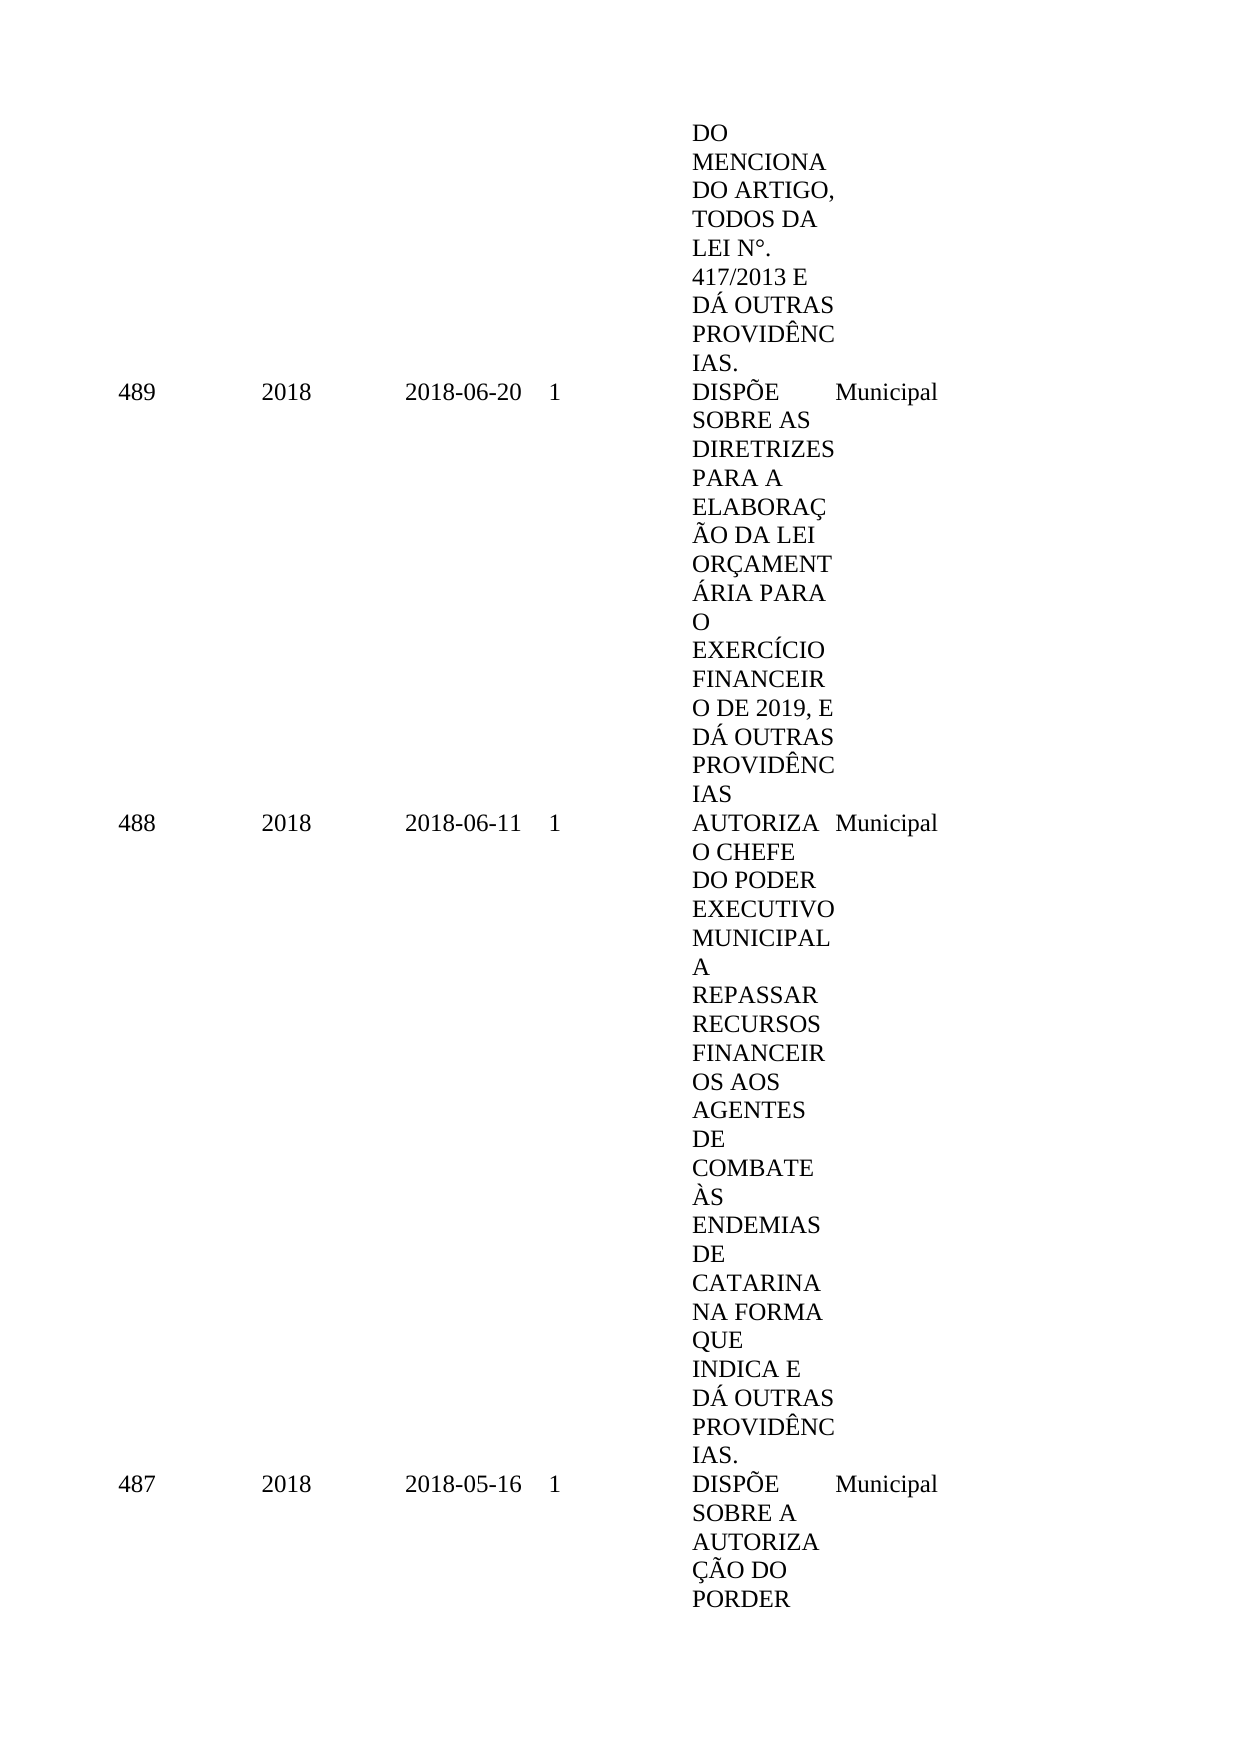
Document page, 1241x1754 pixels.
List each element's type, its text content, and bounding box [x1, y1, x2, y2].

table_cell [548, 118, 692, 377]
table_cell Municipal [835, 1469, 979, 1613]
table_cell DISPÕE SOBRE A AUTORIZAÇÃO DO PORDER [692, 1469, 835, 1613]
table_cell Municipal [835, 377, 979, 808]
table_cell [979, 118, 1122, 377]
table_cell [979, 377, 1122, 808]
table_cell [118, 118, 261, 377]
table_cell DO MENCIONADO ARTIGO, TODOS DA LEI N°. 417/2013 E DÁ OUTRAS PROVIDÊNCIAS. [692, 118, 835, 377]
table_cell Municipal [835, 808, 979, 1469]
table_cell 487 [118, 1469, 261, 1613]
table_cell DISPÕE SOBRE AS DIRETRIZES PARA A ELABORAÇÃO DA LEI ORÇAMENTÁRIA PARA O EXERCÍCIO FINANCEIRO DE 2019, E DÁ OUTRAS PROVIDÊNCIAS [692, 377, 835, 808]
table_cell 1 [548, 377, 692, 808]
table_cell AUTORIZA O CHEFE DO PODER EXECUTIVO MUNICIPAL A REPASSAR RECURSOS FINANCEIROS AOS AGENTES DE COMBATE ÀS ENDEMIAS DE CATARINA NA FORMA QUE INDICA E DÁ OUTRAS PROVIDÊNCIAS. [692, 808, 835, 1469]
table_cell 2018-05-16 [405, 1469, 548, 1613]
table_cell 1 [548, 808, 692, 1469]
table_cell 489 [118, 377, 261, 808]
table_cell [405, 118, 548, 377]
table_cell [979, 1469, 1122, 1613]
table_cell 2018 [261, 1469, 405, 1613]
table_cell 2018-06-11 [405, 808, 548, 1469]
table_cell 2018 [261, 377, 405, 808]
table_cell 2018 [261, 808, 405, 1469]
table_cell 2018-06-20 [405, 377, 548, 808]
table_cell [261, 118, 405, 377]
table_cell 1 [548, 1469, 692, 1613]
table_cell [835, 118, 979, 377]
table_cell 488 [118, 808, 261, 1469]
table_cell [979, 808, 1122, 1469]
